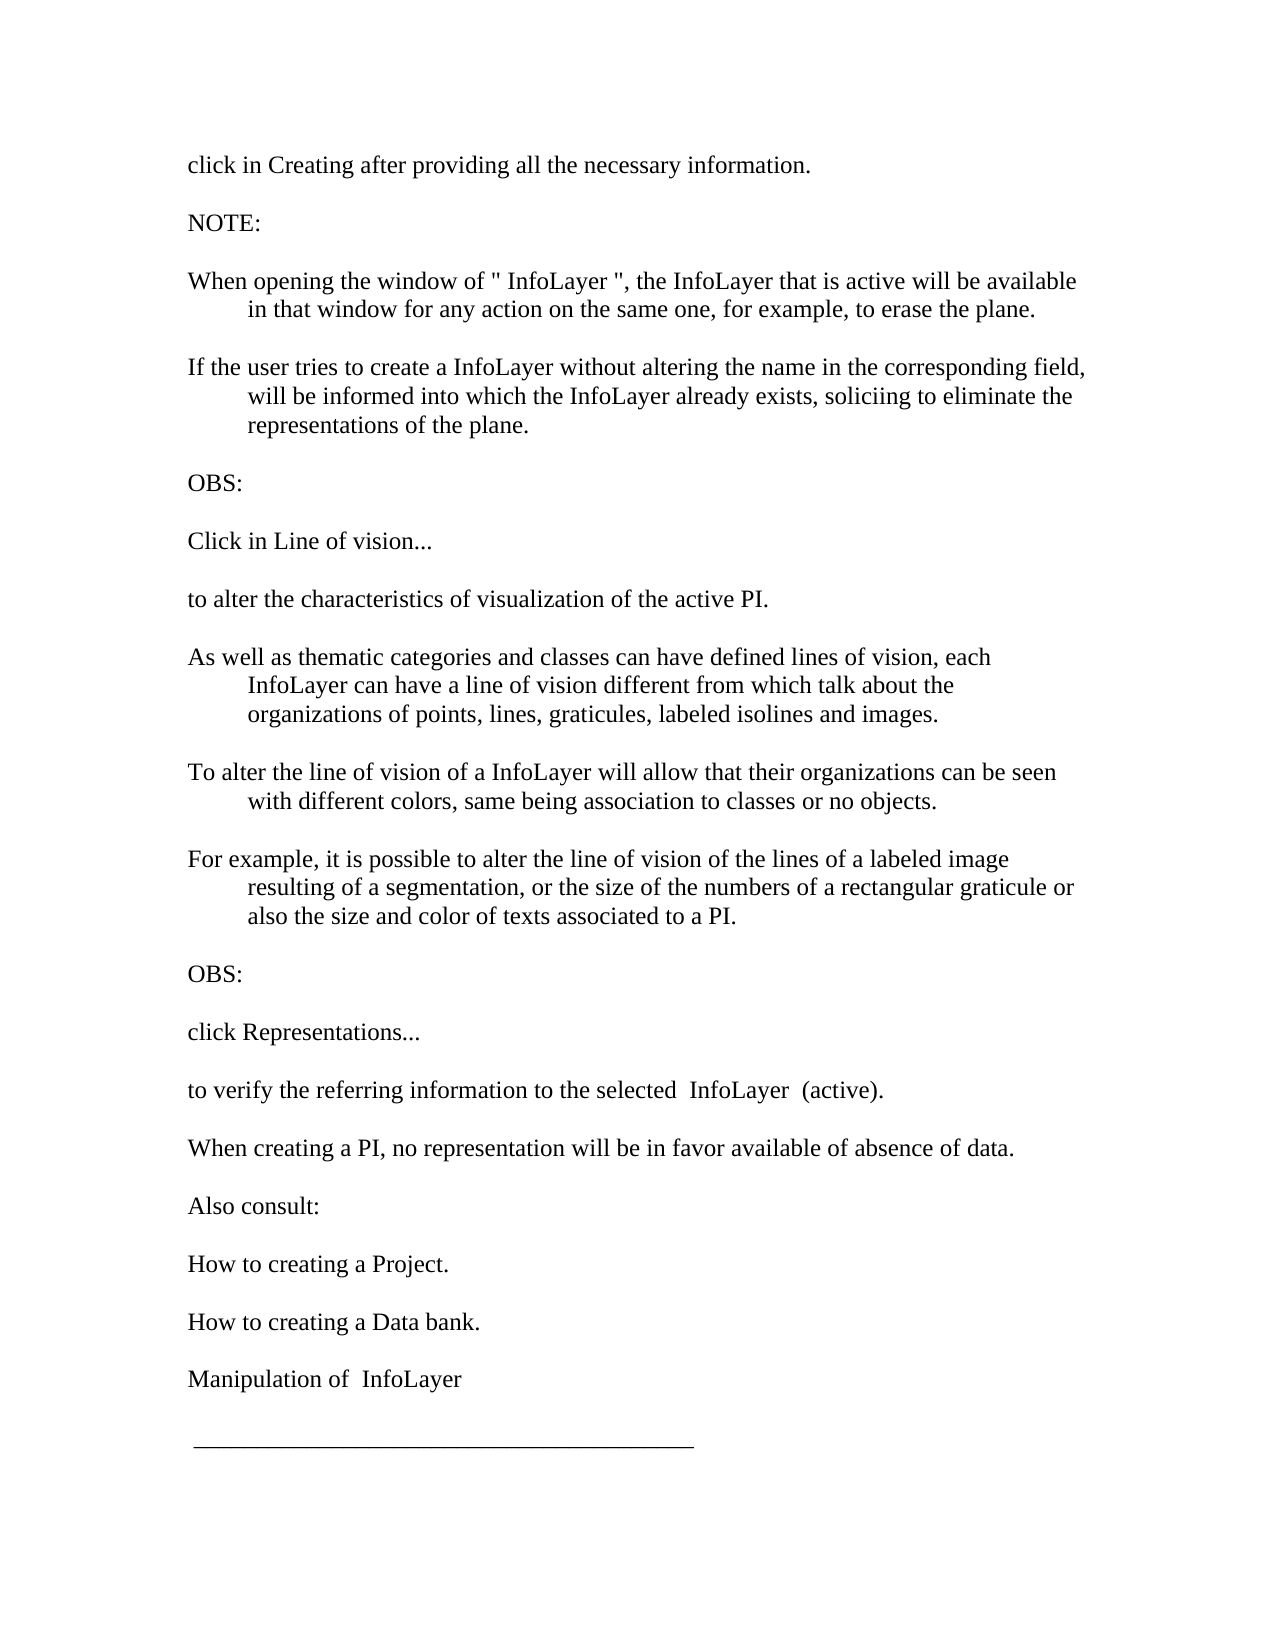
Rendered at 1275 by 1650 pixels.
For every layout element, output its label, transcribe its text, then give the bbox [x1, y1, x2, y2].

subtitle ________________________________________ [187, 1422, 1087, 1451]
subtitle When creating a PI, no representation will be in favor available of absence of data. [187, 1133, 1087, 1162]
subtitle Also consult: [187, 1191, 1087, 1219]
subtitle to verify the referring information to the selected InfoLayer (active). [187, 1075, 1087, 1104]
subtitle click in Creating after providing all the necessary information. [187, 150, 1087, 179]
subtitle Click in Line of vision... [187, 526, 1087, 554]
subtitle OBS: [187, 959, 1087, 988]
subtitle For example, it is possible to alter the line of vision of the lines of a labeled image resulting of a segmentation, or the size of the numbers of a rectangular graticule or also the size and color of texts associated to a PI. [187, 844, 1087, 930]
subtitle OBS: [187, 468, 1087, 497]
subtitle How to creating a Data bank. [187, 1307, 1087, 1335]
subtitle Manipulation of InfoLayer [187, 1364, 1087, 1393]
subtitle As well as thematic categories and classes can have defined lines of vision, each InfoLayer can have a line of vision different from which talk about the organizations of points, lines, graticules, labeled isolines and images. [187, 642, 1087, 728]
subtitle to alter the characteristics of visualization of the active PI. [187, 584, 1087, 612]
subtitle NOTE: [187, 208, 1087, 237]
subtitle How to creating a Project. [187, 1249, 1087, 1277]
subtitle When opening the window of " InfoLayer ", the InfoLayer that is active will be available in that window for any action on the same one, for example, to erase the plane. [187, 266, 1087, 323]
subtitle If the user tries to create a InfoLayer without altering the name in the corresponding field, will be informed into which the InfoLayer already exists, soliciing to eliminate the representations of the plane. [187, 352, 1087, 439]
subtitle click Representations... [187, 1017, 1087, 1046]
subtitle To alter the line of vision of a InfoLayer will allow that their organizations can be seen with different colors, same being association to classes or no objects. [187, 757, 1087, 814]
